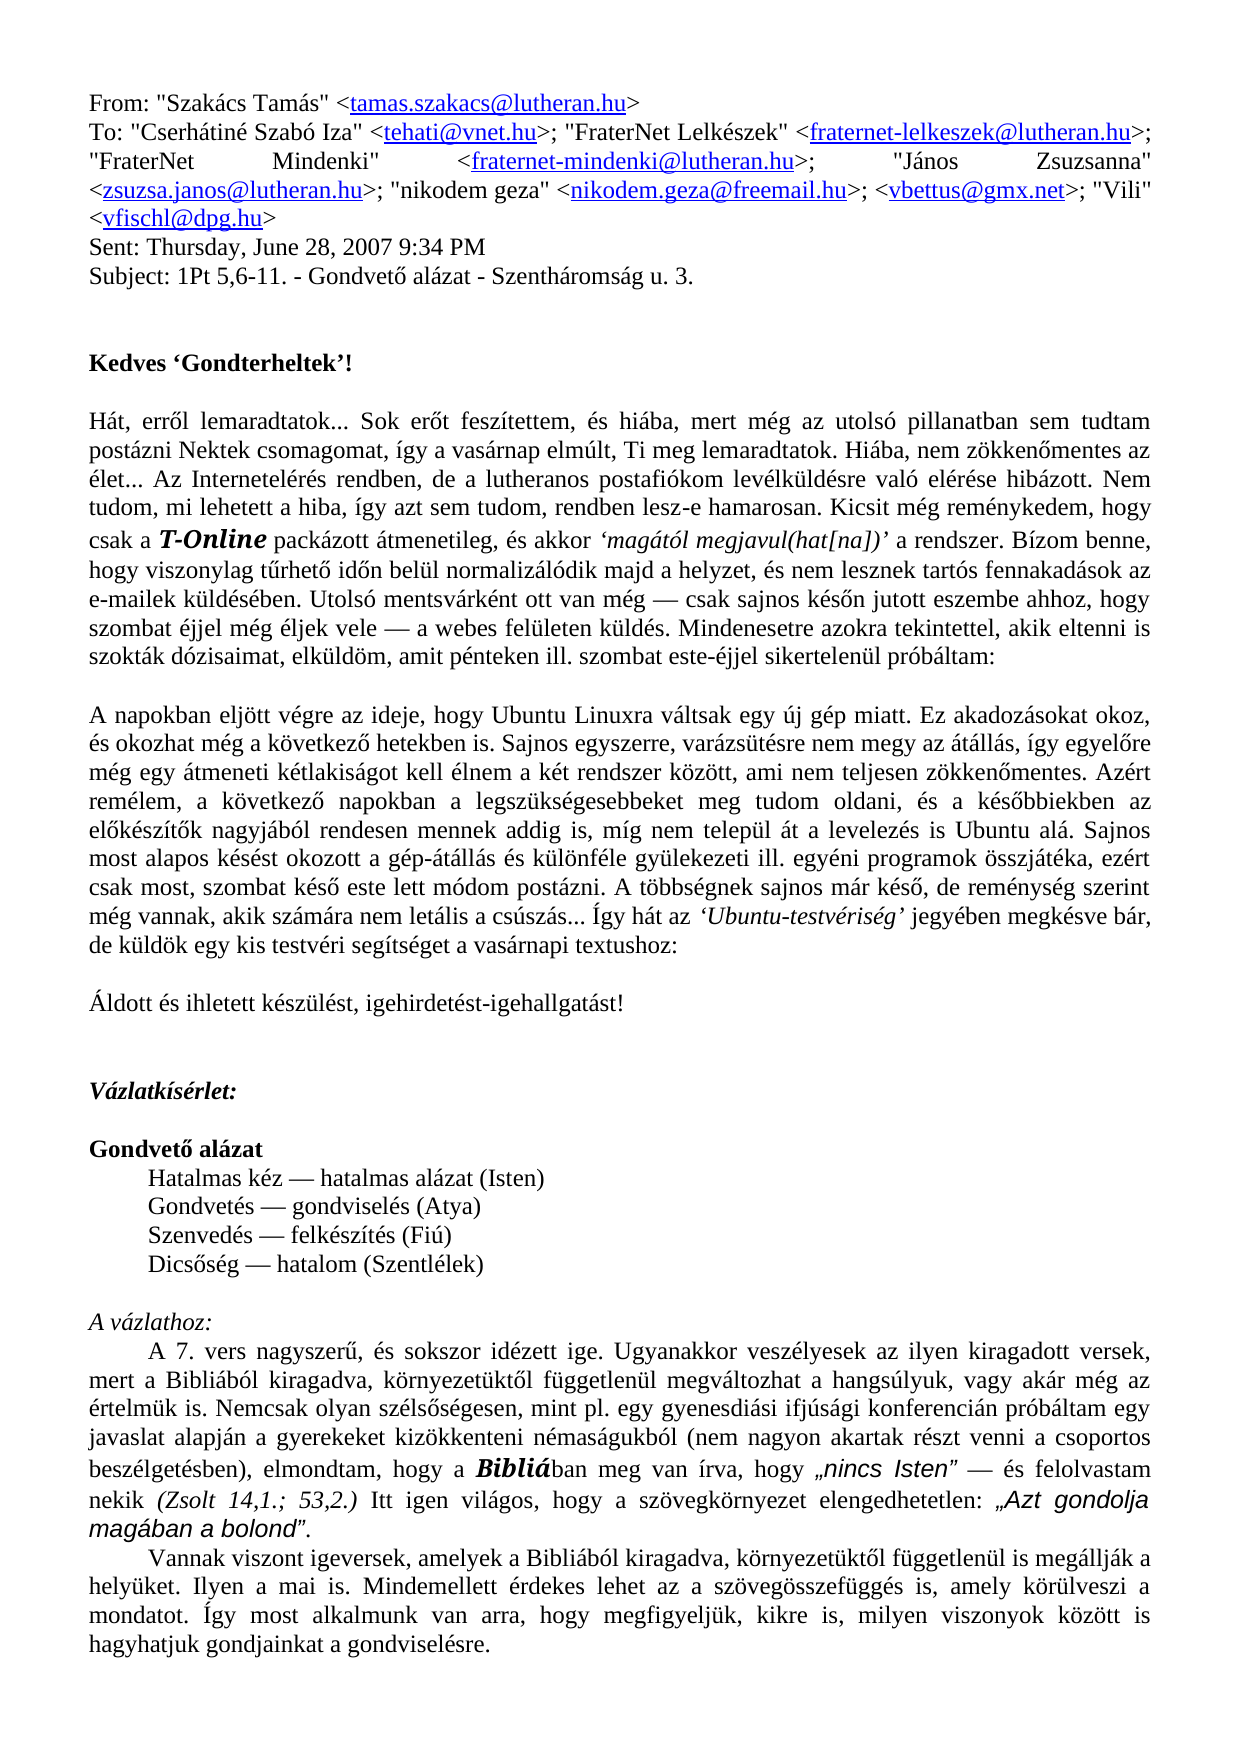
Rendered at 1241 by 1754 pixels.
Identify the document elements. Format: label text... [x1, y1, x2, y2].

text Hatalmas kéz — hatalmas alázat (Isten) [88, 1163, 1152, 1191]
text A napokban eljött végre az ideje, hogy Ubuntu Linuxra váltsak egy új gép miatt. Ez akadozásokat okoz, és okozhat még a következő hetekben is. Sajnos egyszerre, varázsütésre nem megy az átállás, így egyelőre még egy átmeneti kétlakiságot kell élnem a két rendszer között, ami nem teljesen zökkenőmentes. Azért remélem, a következő napokban a legszükségesebbeket meg tudom oldani, és a későbbiekben az előkészítők nagyjából rendesen mennek addig is, míg nem települ át a levelezés is Ubuntu alá. Sajnos most alapos késést okozott a gép-átállás és különféle gyülekezeti ill. egyéni programok összjátéka, ezért csak most, szombat késő este lett módom postázni. A többségnek sajnos már késő, de reménység szerint még vannak, akik számára nem letális a csúszás... Így hát az ‘Ubuntu-testvériség’ jegyében megkésve bár, de küldök egy kis testvéri segítséget a vasárnapi textushoz: [88, 700, 1152, 958]
text Sent: Thursday, June 28, 2007 9:34 PM [88, 232, 1152, 261]
text Subject: 1Pt 5,6-11. - Gondvető alázat - Szentháromság u. 3. [88, 261, 1152, 290]
text Gondvetés — gondviselés (Atya) [88, 1191, 1152, 1220]
text Gondvető alázat [88, 1134, 1152, 1163]
text Áldott és ihletett készülést, igehirdetést-igehallgatást! [88, 988, 1152, 1017]
text From: "Szakács Tamás" <tamas.szakacs@lutheran.hu> [88, 88, 1152, 117]
text Dicsőség — hatalom (Szentlélek) [88, 1249, 1152, 1278]
text Szenvedés — felkészítés (Fiú) [88, 1220, 1152, 1249]
subtitle Kedves ‘Gondterheltek’! [88, 348, 1152, 377]
text Vannak viszont igeversek, amelyek a Bibliából kiragadva, környezetüktől függetlenül is megállják a helyüket. Ilyen a mai is. Mindemellett érdekes lehet az a szövegösszefüggés is, amely körülveszi a mondatot. Így most alkalmunk van arra, hogy megfigyeljük, kikre is, milyen viszonyok között is hagyhatjuk gondjainkat a gondviselésre. [88, 1543, 1152, 1658]
text A 7. vers nagyszerű, és sokszor idézett ige. Ugyanakkor veszélyesek az ilyen kiragadott versek, mert a Bibliából kiragadva, környezetüktől függetlenül megváltozhat a hangsúlyuk, vagy akár még az értelmük is. Nemcsak olyan szélsőségesen, mint pl. egy gyenesdiási ifjúsági konferencián próbáltam egy javaslat alapján a gyerekeket kizökkenteni némaságukból (nem nagyon akartak részt venni a csoportos beszélgetésben), elmondtam, hogy a Bibliában meg van írva, hogy „nincs Isten” — és felolvastam nekik (Zsolt 14,1.; 53,2.) Itt igen világos, hogy a szövegkörnyezet elengedhetetlen: „Azt gondolja magában a bolond”. [88, 1336, 1152, 1543]
text To: "Cserhátiné Szabó Iza" <tehati@vnet.hu>; "FraterNet Lelkészek" <fraternet-lelkeszek@lutheran.hu>; "FraterNet Mindenki" <fraternet-mindenki@lutheran.hu>; "János Zsuzsanna" <zsuzsa.janos@lutheran.hu>; "nikodem geza" <nikodem.geza@freemail.hu>; <vbettus@gmx.net>; "Vili" <vfischl@dpg.hu> [88, 117, 1152, 232]
text A vázlathoz: [88, 1307, 1152, 1336]
text Vázlatkísérlet: [88, 1076, 1152, 1104]
text Hát, erről lemaradtatok... Sok erőt feszítettem, és hiába, mert még az utolsó pillanatban sem tudtam postázni Nektek csomagomat, így a vasárnap elmúlt, Ti meg lemaradtatok. Hiába, nem zökkenőmentes az élet... Az Internetelérés rendben, de a lutheranos postafiókom levélküldésre való elérése hibázott. Nem tudom, mi lehetett a hiba, így azt sem tudom, rendben lesz‑e hamarosan. Kicsit még reménykedem, hogy csak a T-Online packázott átmenetileg, és akkor ‘magától megjavul(hat[na])’ a rendszer. Bízom benne, hogy viszonylag tűrhető időn belül normalizálódik majd a helyzet, és nem lesznek tartós fennakadások az e‑mailek küldésében. Utolsó mentsvárként ott van még — csak sajnos későn jutott eszembe ahhoz, hogy szombat éjjel még éljek vele — a webes felületen küldés. Mindenesetre azokra tekintettel, akik eltenni is szokták dózisaimat, elküldöm, amit pénteken ill. szombat este-éjjel sikertelenül próbáltam: [88, 406, 1152, 670]
